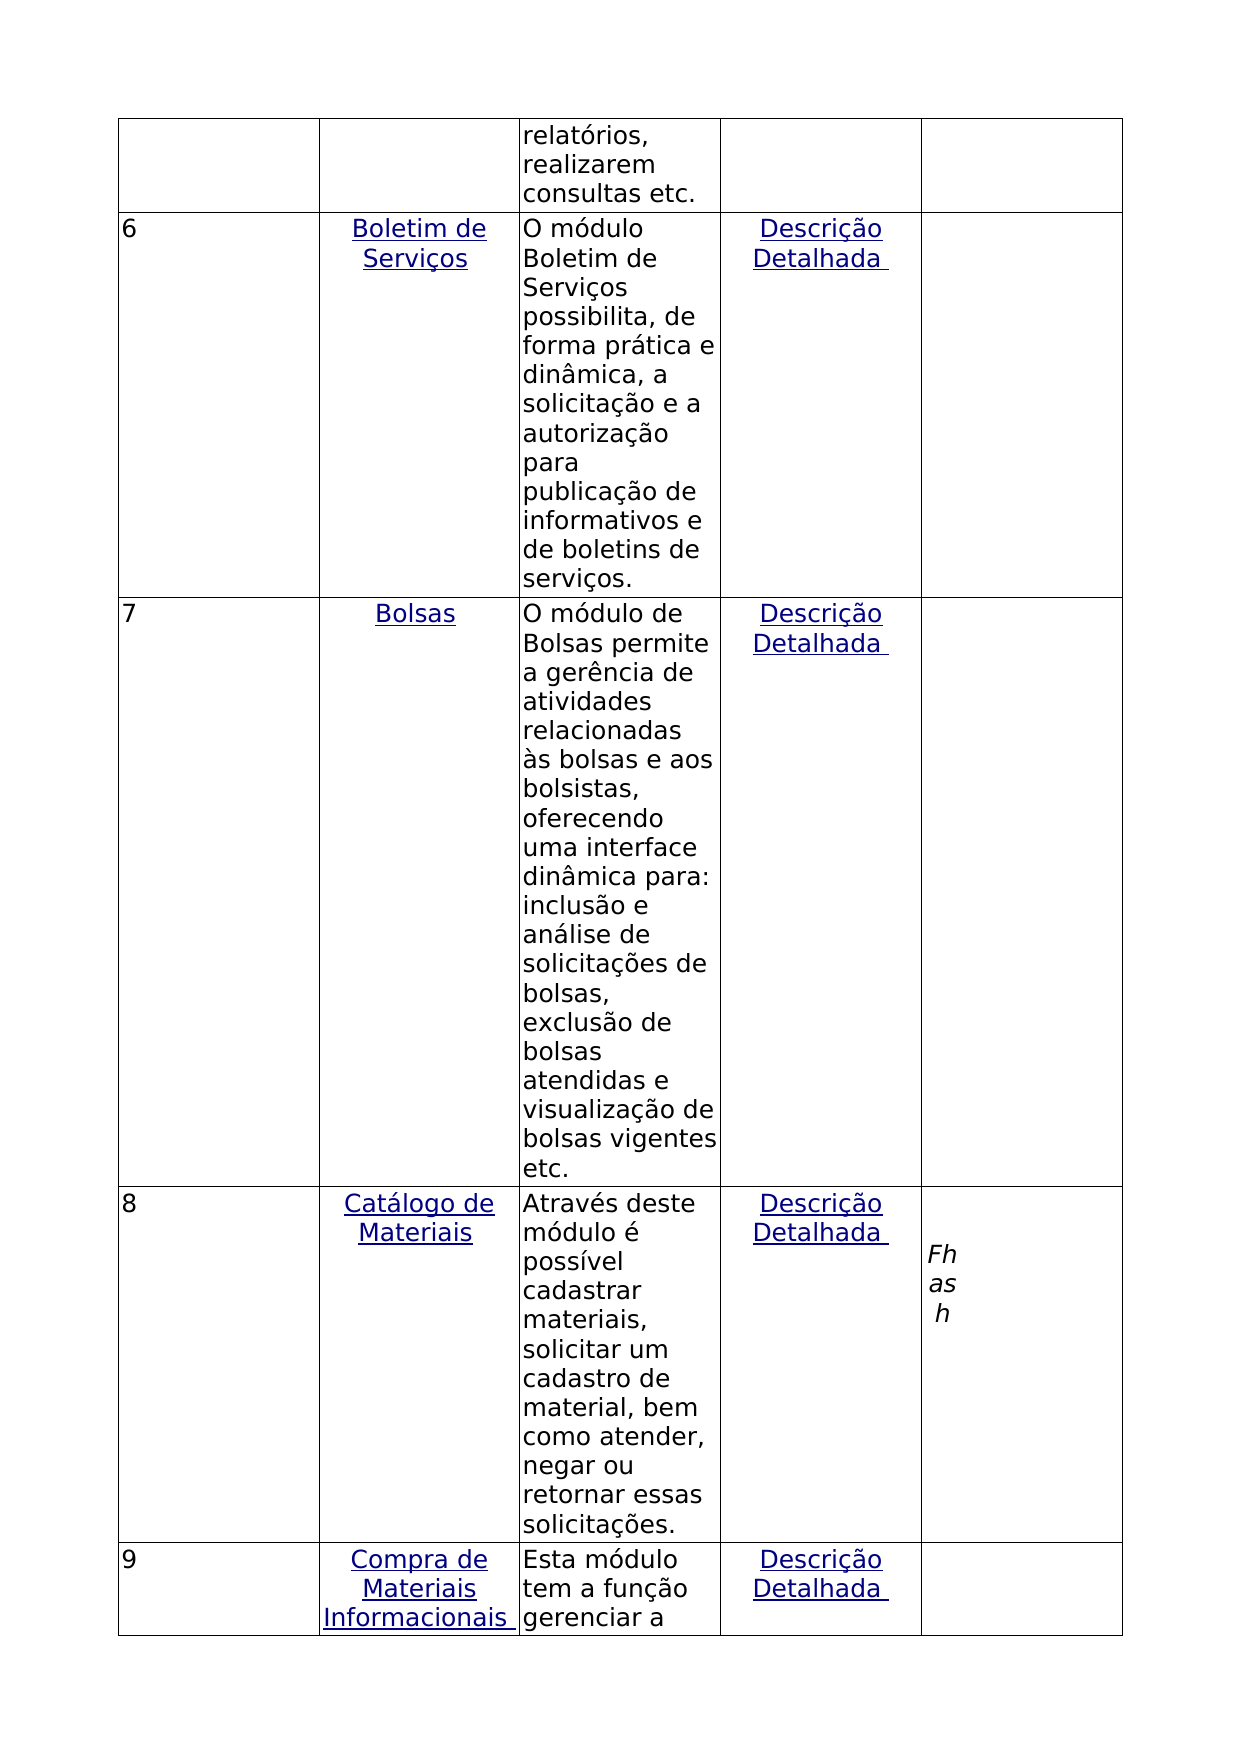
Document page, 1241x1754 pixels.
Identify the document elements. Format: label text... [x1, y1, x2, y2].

table_cell [922, 213, 1122, 597]
table_cell [922, 119, 1122, 212]
table_cell [922, 1543, 1122, 1635]
table_cell Através deste módulo é possível cadastrar materiais, solicitar um cadastro de material, bem como atender, negar ou retornar essas solicitações. [520, 1187, 720, 1542]
table_cell 9 [119, 1543, 319, 1635]
table_cell Bolsas [320, 598, 519, 1186]
table_cell [119, 119, 319, 212]
table_cell [922, 598, 1122, 1186]
table_cell Boletim de Serviços [320, 213, 519, 597]
table_cell [922, 1187, 1122, 1542]
table_cell Descrição Detalhada [721, 598, 921, 1186]
table_cell [320, 119, 519, 212]
table_cell Descrição Detalhada [721, 1187, 921, 1542]
table_cell Descrição Detalhada [721, 213, 921, 597]
table_cell Esta módulo tem a função gerenciar a [520, 1543, 720, 1635]
table_cell 6 [119, 213, 319, 597]
table_cell Catálogo de Materiais [320, 1187, 519, 1542]
table_cell O módulo Boletim de Serviços possibilita, de forma prática e dinâmica, a solicitação e a autorização para publicação de informativos e de boletins de serviços. [520, 213, 720, 597]
table_cell 8 [119, 1187, 319, 1542]
table_cell Descrição Detalhada [721, 1543, 921, 1635]
table_cell relatórios, realizarem consultas etc. [520, 119, 720, 212]
table_cell Compra de Materiais Informacionais [320, 1543, 519, 1635]
table_cell O módulo de Bolsas permite a gerência de atividades relacionadas às bolsas e aos bolsistas, oferecendo uma interface dinâmica para: inclusão e análise de solicitações de bolsas, exclusão de bolsas atendidas e visualização de bolsas vigentes etc. [520, 598, 720, 1186]
table_cell 7 [119, 598, 319, 1186]
table_cell [721, 119, 921, 212]
